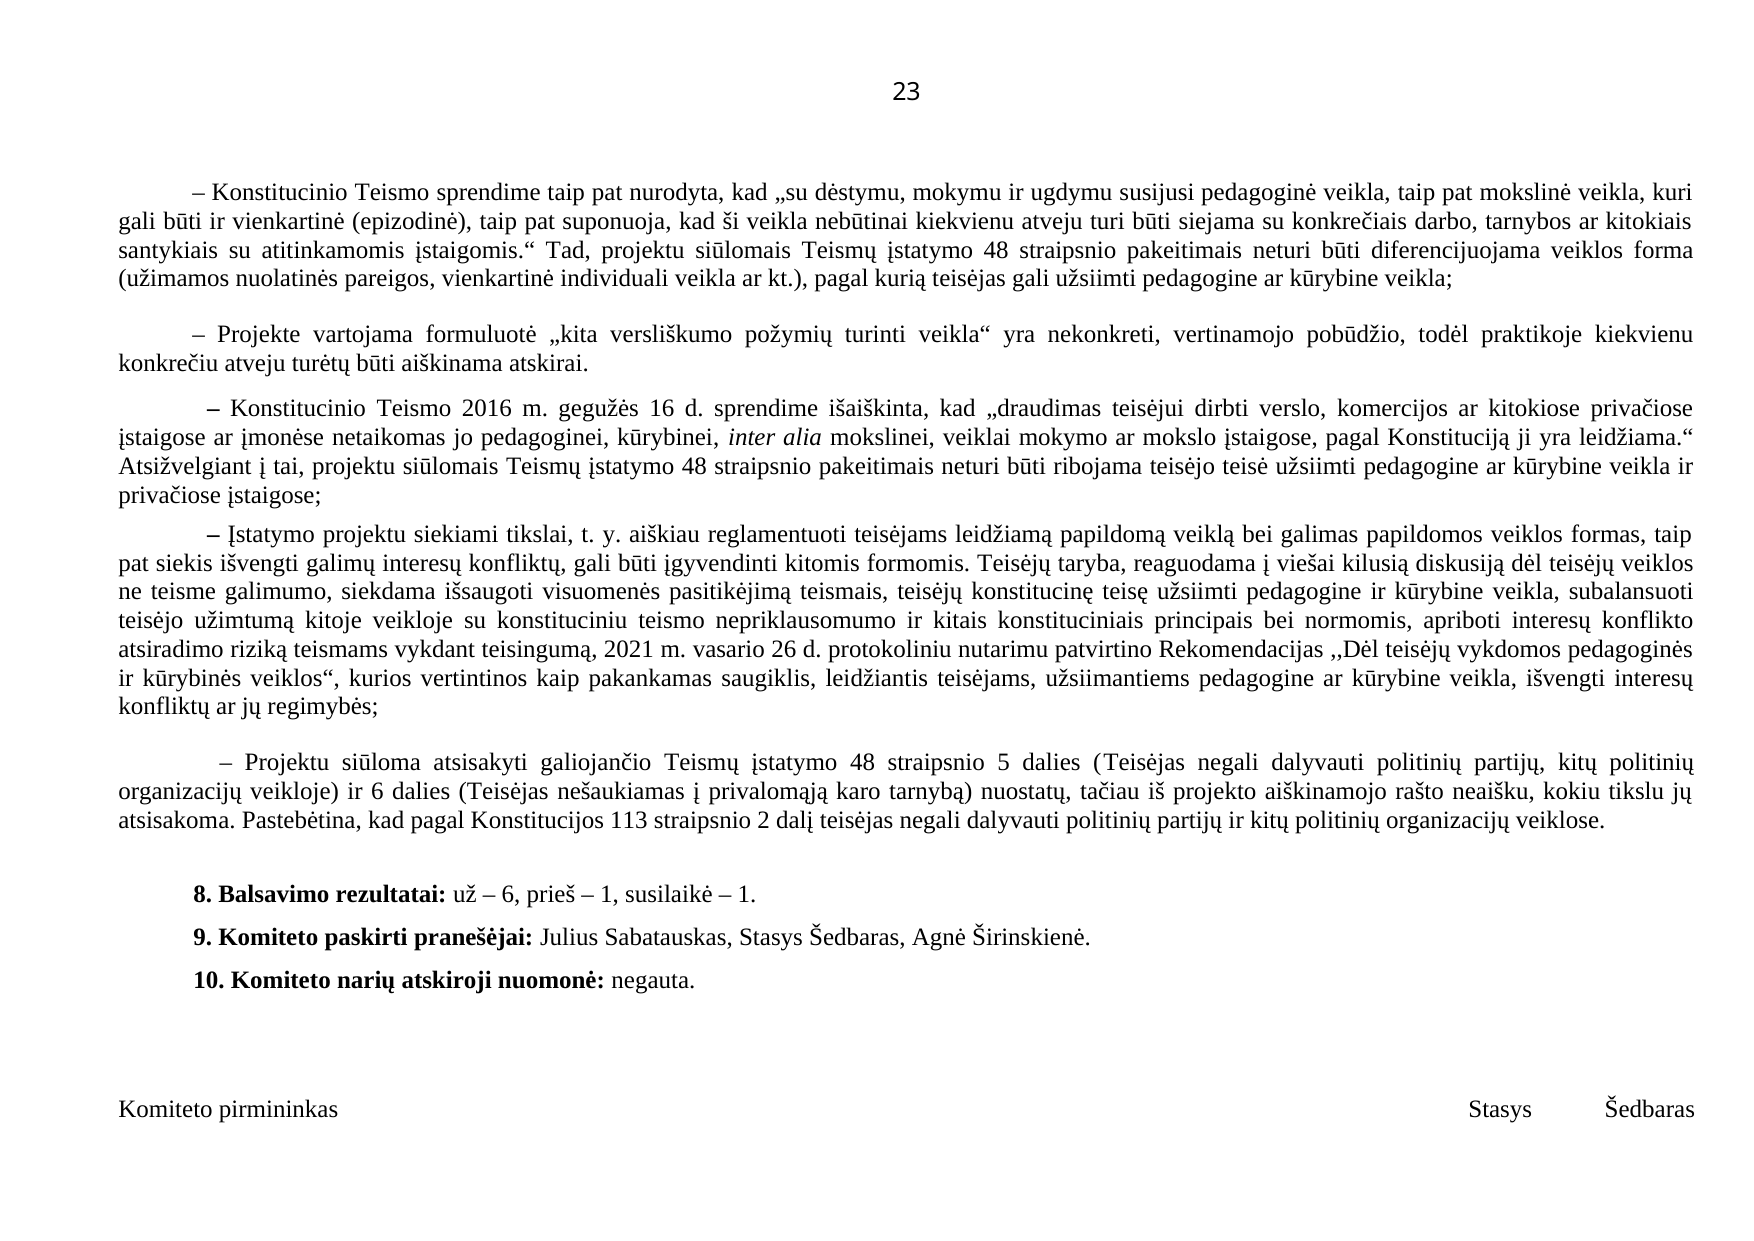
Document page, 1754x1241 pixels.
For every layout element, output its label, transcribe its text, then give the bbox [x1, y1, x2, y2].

text – Konstitucinio Teismo sprendime taip pat nurodyta, kad „su dėstymu, mokymu ir ugdymu susijusi pedagoginė veikla, taip pat mokslinė veikla, kuri gali būti ir vienkartinė (epizodinė), taip pat suponuoja, kad ši veikla nebūtinai kiekvienu atveju turi būti siejama su konkrečiais darbo, tarnybos ar kitokiais santykiais su atitinkamomis įstaigomis.“ Tad, projektu siūlomais Teismų įstatymo 48 straipsnio pakeitimais neturi būti diferencijuojama veiklos forma (užimamos nuolatinės pareigos, vienkartinė individuali veikla ar kt.), pagal kurią teisėjas gali užsiimti pedagogine ar kūrybine veikla; [118, 177, 1695, 292]
text – Konstitucinio Teismo 2016 m. gegužės 16 d. sprendime išaiškinta, kad „draudimas teisėjui dirbti verslo, komercijos ar kitokiose privačiose įstaigose ar įmonėse netaikomas jo pedagoginei, kūrybinei, inter alia mokslinei, veiklai mokymo ar mokslo įstaigose, pagal Konstituciją ji yra leidžiama.“ Atsižvelgiant į tai, projektu siūlomais Teismų įstatymo 48 straipsnio pakeitimais neturi būti ribojama teisėjo teisė užsiimti pedagogine ar kūrybine veikla ir privačiose įstaigose; [118, 393, 1695, 508]
text – Projekte vartojama formuluotė „kita versliškumo požymių turinti veikla“ yra nekonkreti, vertinamojo pobūdžio, todėl praktikoje kiekvienu konkrečiu atveju turėtų būti aiškinama atskirai. [118, 319, 1695, 377]
text – Įstatymo projektu siekiami tikslai, t. y. aiškiau reglamentuoti teisėjams leidžiamą papildomą veiklą bei galimas papildomos veiklos formas, taip pat siekis išvengti galimų interesų konfliktų, gali būti įgyvendinti kitomis formomis. Teisėjų taryba, reaguodama į viešai kilusią diskusiją dėl teisėjų veiklos ne teisme galimumo, siekdama išsaugoti visuomenės pasitikėjimą teismais, teisėjų konstitucinę teisę užsiimti pedagogine ir kūrybine veikla, subalansuoti teisėjo užimtumą kitoje veikloje su konstituciniu teismo nepriklausomumo ir kitais konstituciniais principais bei normomis, apriboti interesų konflikto atsiradimo riziką teismams vykdant teisingumą, 2021 m. vasario 26 d. protokoliniu nutarimu patvirtino Rekomendacijas ,,Dėl teisėjų vykdomos pedagoginės ir kūrybinės veiklos“, kurios vertintinos kaip pakankamas saugiklis, leidžiantis teisėjams, užsiimantiems pedagogine ar kūrybine veikla, išvengti interesų konfliktų ar jų regimybės; [118, 519, 1695, 720]
text 10. Komiteto narių atskiroji nuomonė: negauta. [118, 965, 1695, 994]
text – Projektu siūloma atsisakyti galiojančio Teismų įstatymo 48 straipsnio 5 dalies (Teisėjas negali dalyvauti politinių partijų, kitų politinių organizacijų veikloje) ir 6 dalies (Teisėjas nešaukiamas į privalomąją karo tarnybą) nuostatų, tačiau iš projekto aiškinamojo rašto neaišku, kokiu tikslu jų atsisakoma. Pastebėtina, kad pagal Konstitucijos 113 straipsnio 2 dalį teisėjas negali dalyvauti politinių partijų ir kitų politinių organizacijų veiklose. [118, 747, 1695, 833]
text 8. Balsavimo rezultatai: už – 6, prieš – 1, susilaikė – 1. [118, 879, 1695, 908]
text 9. Komiteto paskirti pranešėjai: Julius Sabatauskas, Stasys Šedbaras, Agnė Širinskienė. [118, 922, 1695, 951]
text Komiteto pirmininkas Stasys Šedbaras [118, 1094, 1695, 1152]
